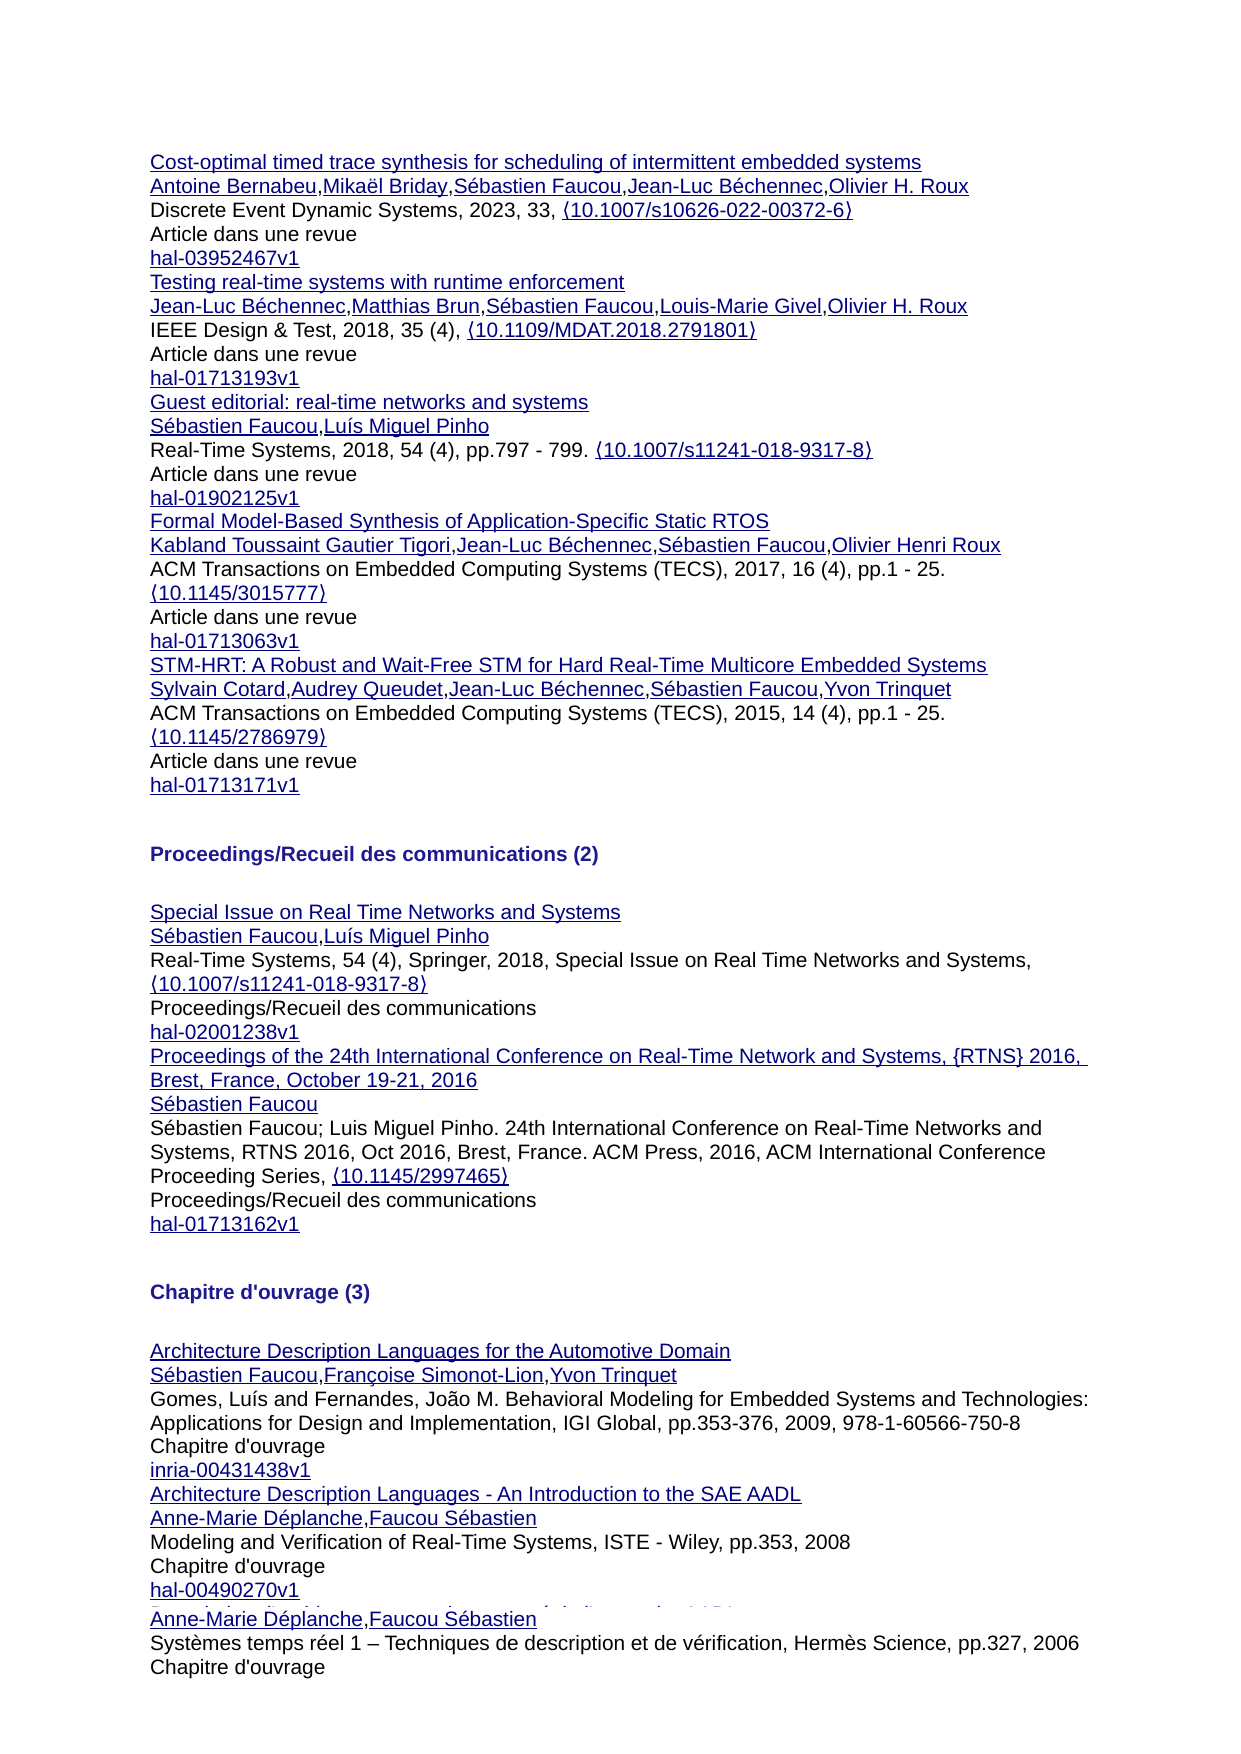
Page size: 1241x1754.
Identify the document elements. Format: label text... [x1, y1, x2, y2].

table_cell Description d'architectures pour le temps réel : l'approche AADL Anne-Marie Déplanche,Faucou Sébastien Systèmes temps réel 1 – Techniques de description et de vérification, Hermès Science, pp.327, 2006 Chapitre d'ouvrage hal-00490265v1 [150, 1602, 1090, 1679]
table_cell Testing real-time systems with runtime enforcement Jean-Luc Béchennec,Matthias Brun,Sébastien Faucou,Louis-Marie Givel,Olivier H. Roux IEEE Design & Test, 2018, 35 (4), ⟨10.1109/MDAT.2018.2791801⟩ Article dans une revue hal-01713193v1 [150, 270, 1090, 389]
table_cell Cost-optimal timed trace synthesis for scheduling of intermittent embedded systems Antoine Bernabeu,Mikaël Briday,Sébastien Faucou,Jean-Luc Béchennec,Olivier H. Roux Discrete Event Dynamic Systems, 2023, 33, ⟨10.1007/s10626-022-00372-6⟩ Article dans une revue hal-03952467v1 [150, 150, 1090, 270]
table_header Special Issue on Real Time Networks and Systems Sébastien Faucou,Luís Miguel Pinho Real-Time Systems, 54 (4), Springer, 2018, Special Issue on Real Time Networks and Systems, ⟨10.1007/s11241-018-9317-8⟩ Proceedings/Recueil des communications hal-02001238v1 [150, 900, 1090, 1044]
table_cell Proceedings of the 24th International Conference on Real-Time Network and Systems, {RTNS} 2016, Brest, France, October 19-21, 2016 Sébastien Faucou Sébastien Faucou; Luis Miguel Pinho. 24th International Conference on Real-Time Networks and Systems, RTNS 2016, Oct 2016, Brest, France. ACM Press, 2016, ACM International Conference Proceeding Series, ⟨10.1145/2997465⟩ Proceedings/Recueil des communications hal-01713162v1 [150, 1044, 1090, 1235]
table_cell STM-HRT: A Robust and Wait-Free STM for Hard Real-Time Multicore Embedded Systems Sylvain Cotard,Audrey Queudet,Jean-Luc Béchennec,Sébastien Faucou,Yvon Trinquet ACM Transactions on Embedded Computing Systems (TECS), 2015, 14 (4), pp.1 - 25. ⟨10.1145/2786979⟩ Article dans une revue hal-01713171v1 [150, 653, 1090, 797]
table_cell Architecture Description Languages - An Introduction to the SAE AADL Anne-Marie Déplanche,Faucou Sébastien Modeling and Verification of Real-Time Systems, ISTE - Wiley, pp.353, 2008 Chapitre d'ouvrage hal-00490270v1 [150, 1482, 1090, 1602]
subtitle Proceedings/Recueil des communications (2) [150, 842, 1090, 866]
table_cell Guest editorial: real-time networks and systems Sébastien Faucou,Luís Miguel Pinho Real-Time Systems, 2018, 54 (4), pp.797 - 799. ⟨10.1007/s11241-018-9317-8⟩ Article dans une revue hal-01902125v1 [150, 390, 1090, 509]
table_header Architecture Description Languages for the Automotive Domain Sébastien Faucou,Françoise Simonot-Lion,Yvon Trinquet Gomes, Luís and Fernandes, João M. Behavioral Modeling for Embedded Systems and Technologies: Applications for Design and Implementation, IGI Global, pp.353-376, 2009, 978-1-60566-750-8 Chapitre d'ouvrage inria-00431438v1 [150, 1339, 1090, 1482]
table_cell Formal Model-Based Synthesis of Application-Specific Static RTOS Kabland Toussaint Gautier Tigori,Jean-Luc Béchennec,Sébastien Faucou,Olivier Henri Roux ACM Transactions on Embedded Computing Systems (TECS), 2017, 16 (4), pp.1 - 25. ⟨10.1145/3015777⟩ Article dans une revue hal-01713063v1 [150, 509, 1090, 653]
subtitle Chapitre d'ouvrage (3) [150, 1280, 1090, 1304]
